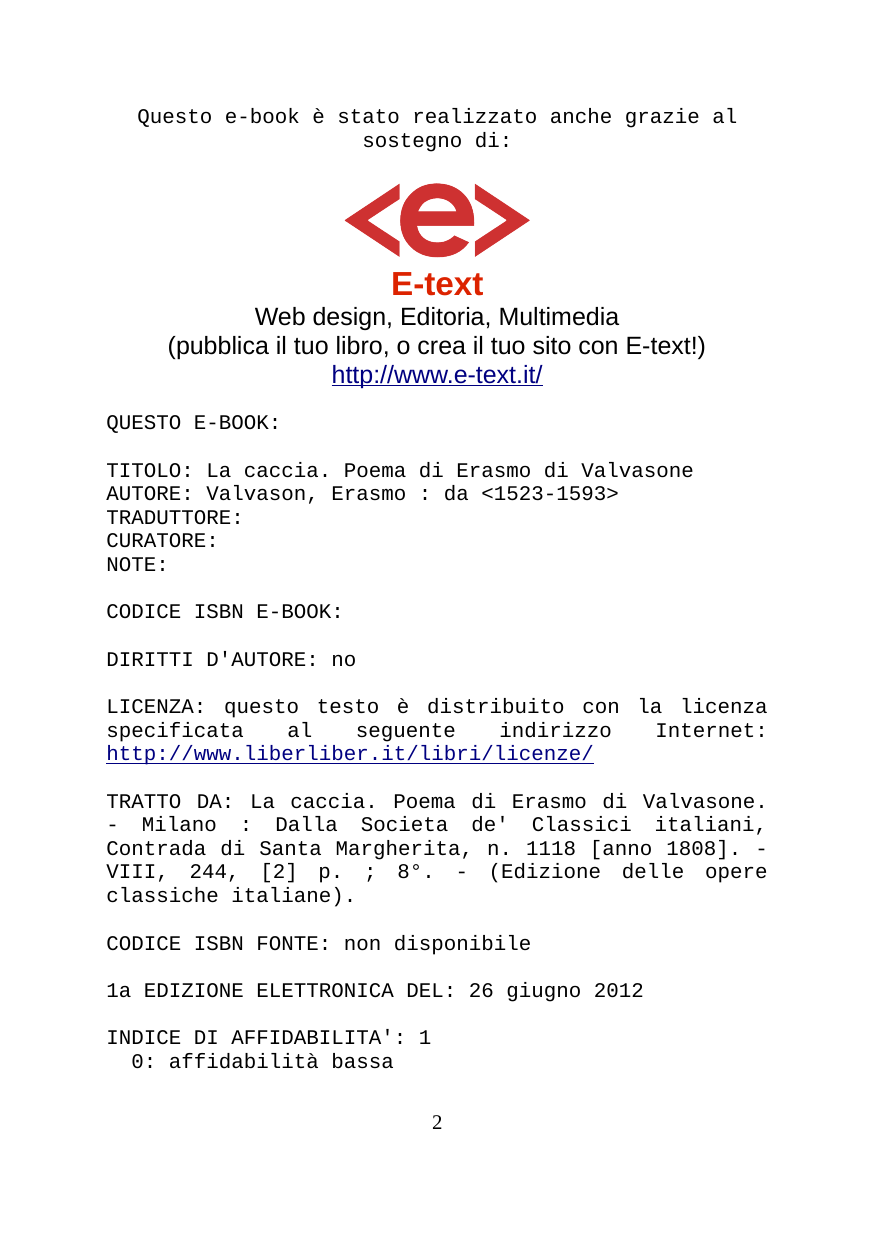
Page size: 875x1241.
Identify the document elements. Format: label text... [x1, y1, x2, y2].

text E-text [106, 264, 768, 302]
text Questo e-book è stato realizzato anche grazie al sostegno di: [106, 106, 768, 153]
text TITOLO: La caccia. Poema di Erasmo di Valvasone [106, 459, 768, 483]
text (pubblica il tuo libro, o crea il tuo sito con E-text!) [106, 331, 768, 360]
text Web design, Editoria, Multimedia [106, 302, 768, 331]
text LICENZA: questo testo è distribuito con la licenza specificata al seguente indirizzo Internet: http://www.liberliber.it/libri/licenze/ [106, 696, 768, 767]
picture [343, 183, 531, 258]
text 0: affidabilità bassa [106, 1051, 768, 1074]
text 1a EDIZIONE ELETTRONICA DEL: 26 giugno 2012 [106, 980, 768, 1003]
text QUESTO E-BOOK: [106, 412, 768, 436]
text CURATORE: [106, 531, 768, 554]
text NOTE: [106, 554, 768, 578]
text http://www.e-text.it/ [106, 360, 768, 389]
text INDICE DI AFFIDABILITA': 1 [106, 1027, 768, 1051]
text CODICE ISBN E-BOOK: [106, 601, 768, 625]
text TRADUTTORE: [106, 507, 768, 531]
text TRATTO DA: La caccia. Poema di Erasmo di Valvasone. - Milano : Dalla Societa de' Classici italiani, Contrada di Santa Margherita, n. 1118 [anno 1808]. - VIII, 244, [2] p. ; 8°. - (Edizione delle opere classiche italiane). [106, 791, 768, 909]
text DIRITTI D'AUTORE: no [106, 649, 768, 672]
text CODICE ISBN FONTE: non disponibile [106, 932, 768, 956]
text AUTORE: Valvason, Erasmo : da <1523-1593> [106, 483, 768, 507]
